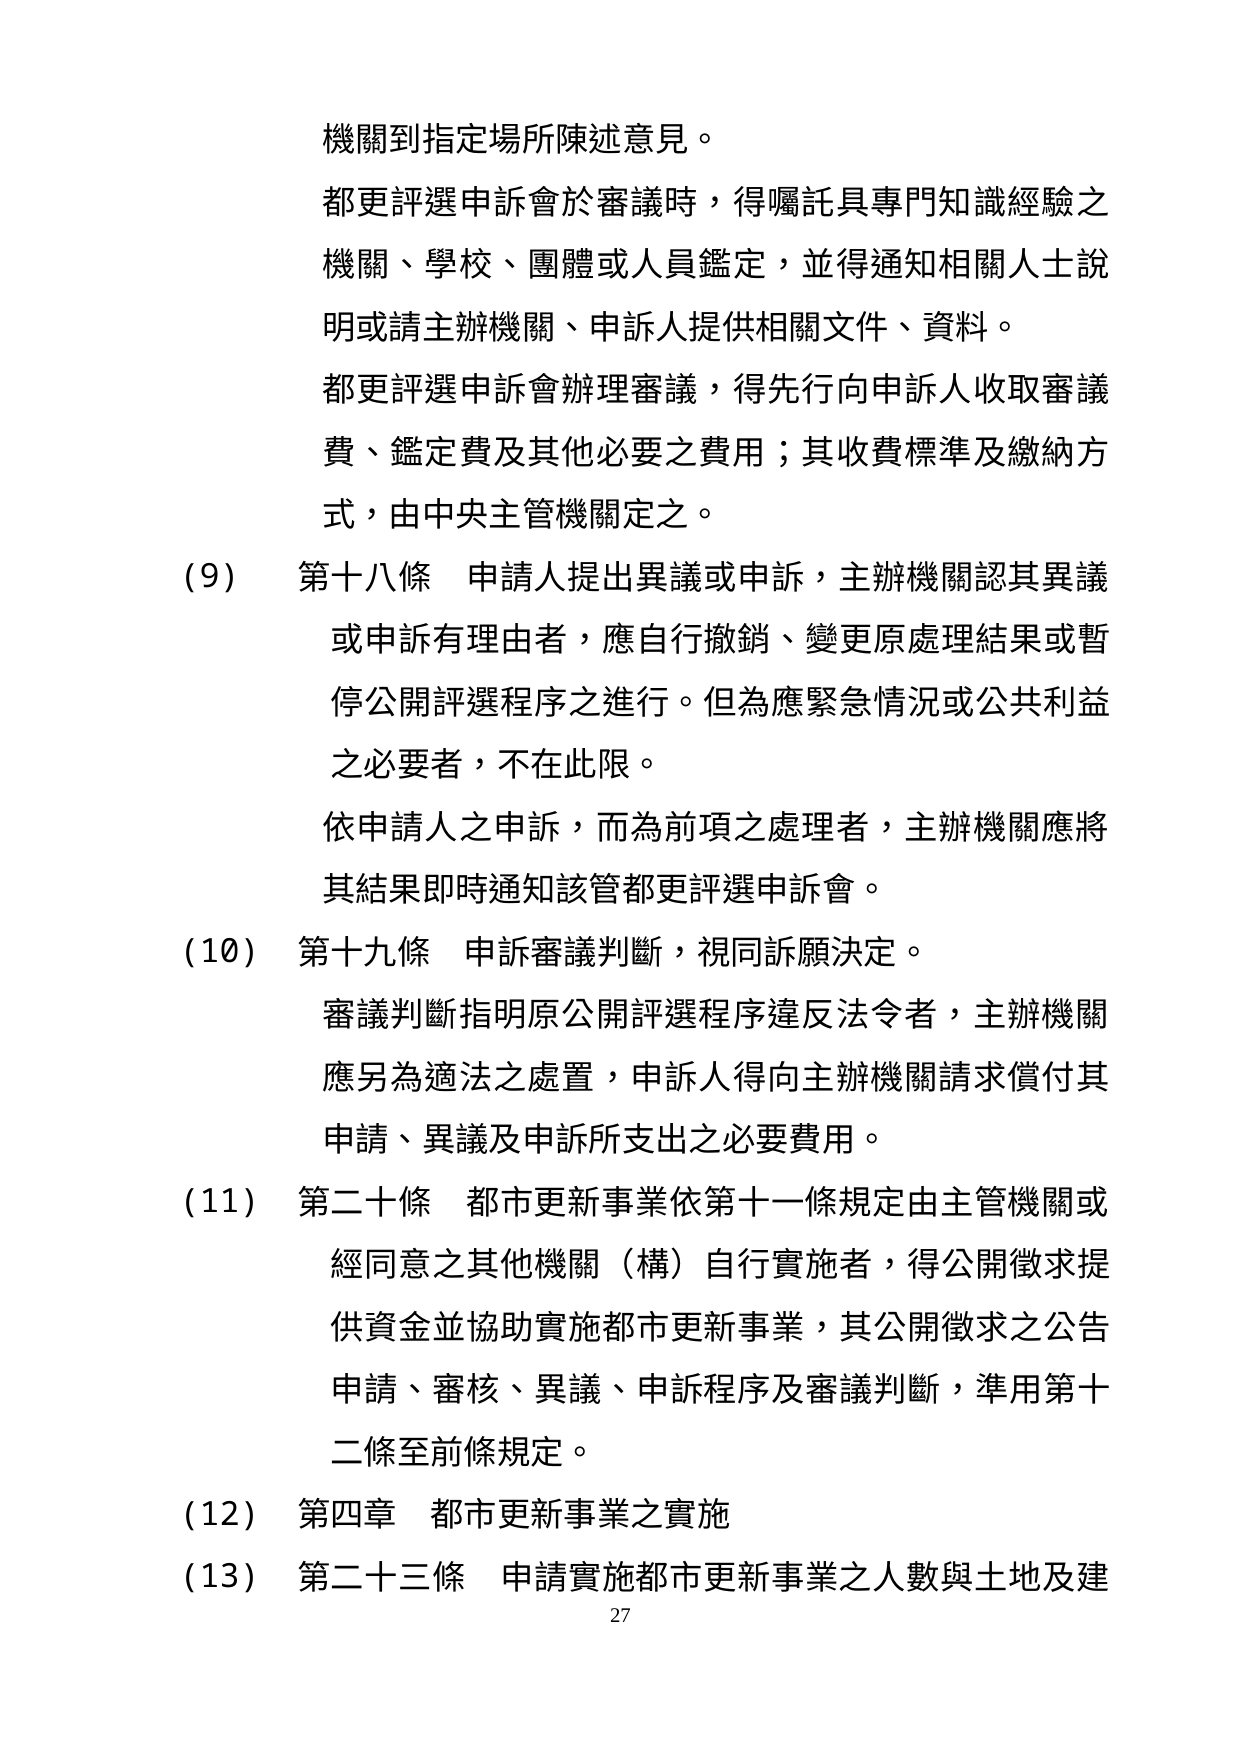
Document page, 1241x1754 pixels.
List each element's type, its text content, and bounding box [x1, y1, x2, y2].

table_cell 第十九條 申訴審議判斷，視同訴願決定。 審議判斷指明原公開評選程序違反法令者，主辦機關應另為適法之處置，申訴人得向主辦機關請求償付其申請、異議及申訴所支出之必要費用。 [286, 908, 1122, 1158]
table_cell 第四章 都市更新事業之實施 [286, 1471, 1122, 1533]
table_cell [118, 1158, 286, 1471]
table_cell [118, 1533, 286, 1596]
table_cell [118, 96, 286, 533]
table_cell [118, 1471, 286, 1533]
table_cell [118, 908, 286, 1158]
table_cell 第二十三條 申請實施都市更新事業之人數與土地及建 [286, 1533, 1122, 1596]
table_cell 第十八條 申請人提出異議或申訴，主辦機關認其異議或申訴有理由者，應自行撤銷、變更原處理結果或暫停公開評選程序之進行。但為應緊急情況或公共利益之必要者，不在此限。 依申請人之申訴，而為前項之處理者，主辦機關應將其結果即時通知該管都更評選申訴會。 [286, 533, 1122, 908]
table_cell [118, 533, 286, 908]
table_cell 第二十條 都市更新事業依第十一條規定由主管機關或經同意之其他機關（構）自行實施者，得公開徵求提供資金並協助實施都市更新事業，其公開徵求之公告申請、審核、異議、申訴程序及審議判斷，準用第十二條至前條規定。 [286, 1158, 1122, 1471]
table_cell 機關到指定場所陳述意見。 都更評選申訴會於審議時，得囑託具專門知識經驗之機關、學校、團體或人員鑑定，並得通知相關人士說明或請主辦機關、申訴人提供相關文件、資料。 都更評選申訴會辦理審議，得先行向申訴人收取審議費、鑑定費及其他必要之費用；其收費標準及繳納方式，由中央主管機關定之。 [286, 96, 1122, 533]
